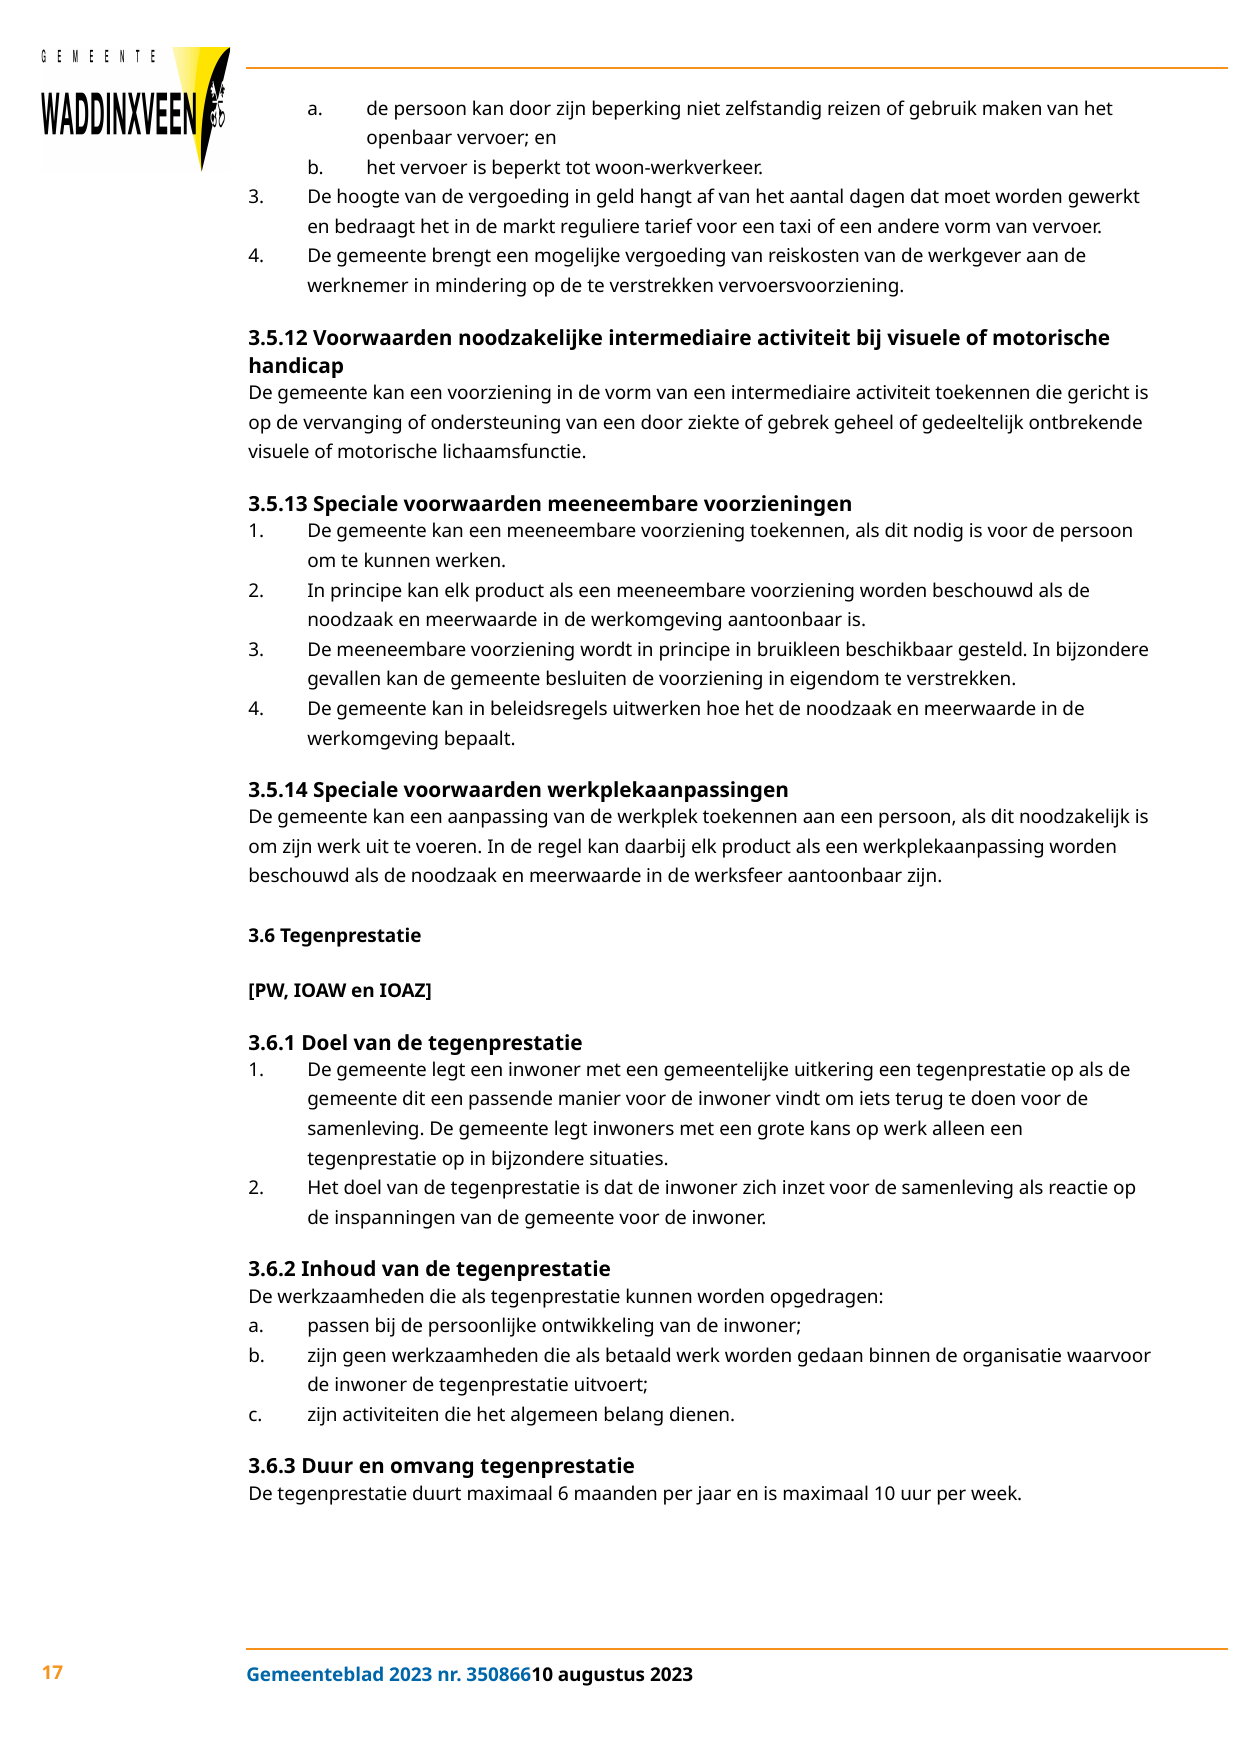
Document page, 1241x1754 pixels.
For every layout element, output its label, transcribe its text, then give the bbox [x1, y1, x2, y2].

text 3.5.14 Speciale voorwaarden werkplekaanpassingen [248, 775, 1152, 803]
list Het doel van de tegenprestatie is dat de inwoner zich inzet voor de samenleving als reactie op de inspanningen van de gemeente voor de inwoner. [248, 1174, 1152, 1230]
list de persoon kan door zijn beperking niet zelfstandig reizen of gebruik maken van het openbaar vervoer; en [307, 95, 1152, 150]
text De gemeente kan een aanpassing van de werkplek toekennen aan een persoon, als dit noodzakelijk is om zijn werk uit te voeren. In de regel kan daarbij elk product als een werkplekaanpassing worden beschouwd als de noodzaak en meerwaarde in de werksfeer aantoonbaar zijn. [248, 803, 1152, 888]
text 3.6.3 Duur en omvang tegenprestatie [248, 1452, 1152, 1480]
list De gemeente kan een meeneembare voorziening toekennen, als dit nodig is voor de persoon om te kunnen werken. [248, 518, 1152, 573]
text 3.5.12 Voorwaarden noodzakelijke intermediaire activiteit bij visuele of motorische handicap [248, 323, 1152, 379]
text [PW, IOAW en IOAZ] [248, 977, 1152, 1003]
list het vervoer is beperkt tot woon-werkverkeer. [307, 154, 1152, 180]
list De hoogte van de vergoeding in geld hangt af van het aantal dagen dat moet worden gewerkt en bedraagt het in de markt reguliere tarief voor een taxi of een andere vorm van vervoer. [248, 183, 1152, 239]
text 3.6.1 Doel van de tegenprestatie [248, 1028, 1152, 1056]
list De gemeente kan in beleidsregels uitwerken hoe het de noodzaak en meerwaarde in de werkomgeving bepaalt. [248, 695, 1152, 750]
text 3.6 Tegenprestatie [248, 922, 1152, 948]
list De gemeente legt een inwoner met een gemeentelijke uitkering een tegenprestatie op als de gemeente dit een passende manier voor de inwoner vindt om iets terug te doen voor de samenleving. De gemeente legt inwoners met een grote kans op werk alleen een tegenprestatie op in bijzondere situaties. [248, 1056, 1152, 1171]
text 3.5.13 Speciale voorwaarden meeneembare voorzieningen [248, 489, 1152, 518]
list De meeneembare voorziening wordt in principe in bruikleen beschikbaar gesteld. In bijzondere gevallen kan de gemeente besluiten de voorziening in eigendom te verstrekken. [248, 636, 1152, 691]
text De tegenprestatie duurt maximaal 6 maanden per jaar en is maximaal 10 uur per week. [248, 1480, 1152, 1506]
text 3.6.2 Inhoud van de tegenprestatie [248, 1254, 1152, 1283]
list passen bij de persoonlijke ontwikkeling van de inwoner; [248, 1312, 1152, 1338]
text De werkzaamheden die als tegenprestatie kunnen worden opgedragen: [248, 1283, 1152, 1308]
list zijn geen werkzaamheden die als betaald werk worden gedaan binnen de organisatie waarvoor de inwoner de tegenprestatie uitvoert; [248, 1342, 1152, 1397]
picture [41, 47, 231, 172]
list In principe kan elk product als een meeneembare voorziening worden beschouwd als de noodzaak en meerwaarde in de werkomgeving aantoonbaar is. [248, 577, 1152, 632]
list De gemeente brengt een mogelijke vergoeding van reiskosten van de werkgever aan de werknemer in mindering op de te verstrekken vervoersvoorziening. [248, 243, 1152, 298]
list zijn activiteiten die het algemeen belang dienen. [248, 1401, 1152, 1427]
text De gemeente kan een voorziening in de vorm van een intermediaire activiteit toekennen die gericht is op de vervanging of ondersteuning van een door ziekte of gebrek geheel of gedeeltelijk ontbrekende visuele of motorische lichaamsfunctie. [248, 379, 1152, 464]
